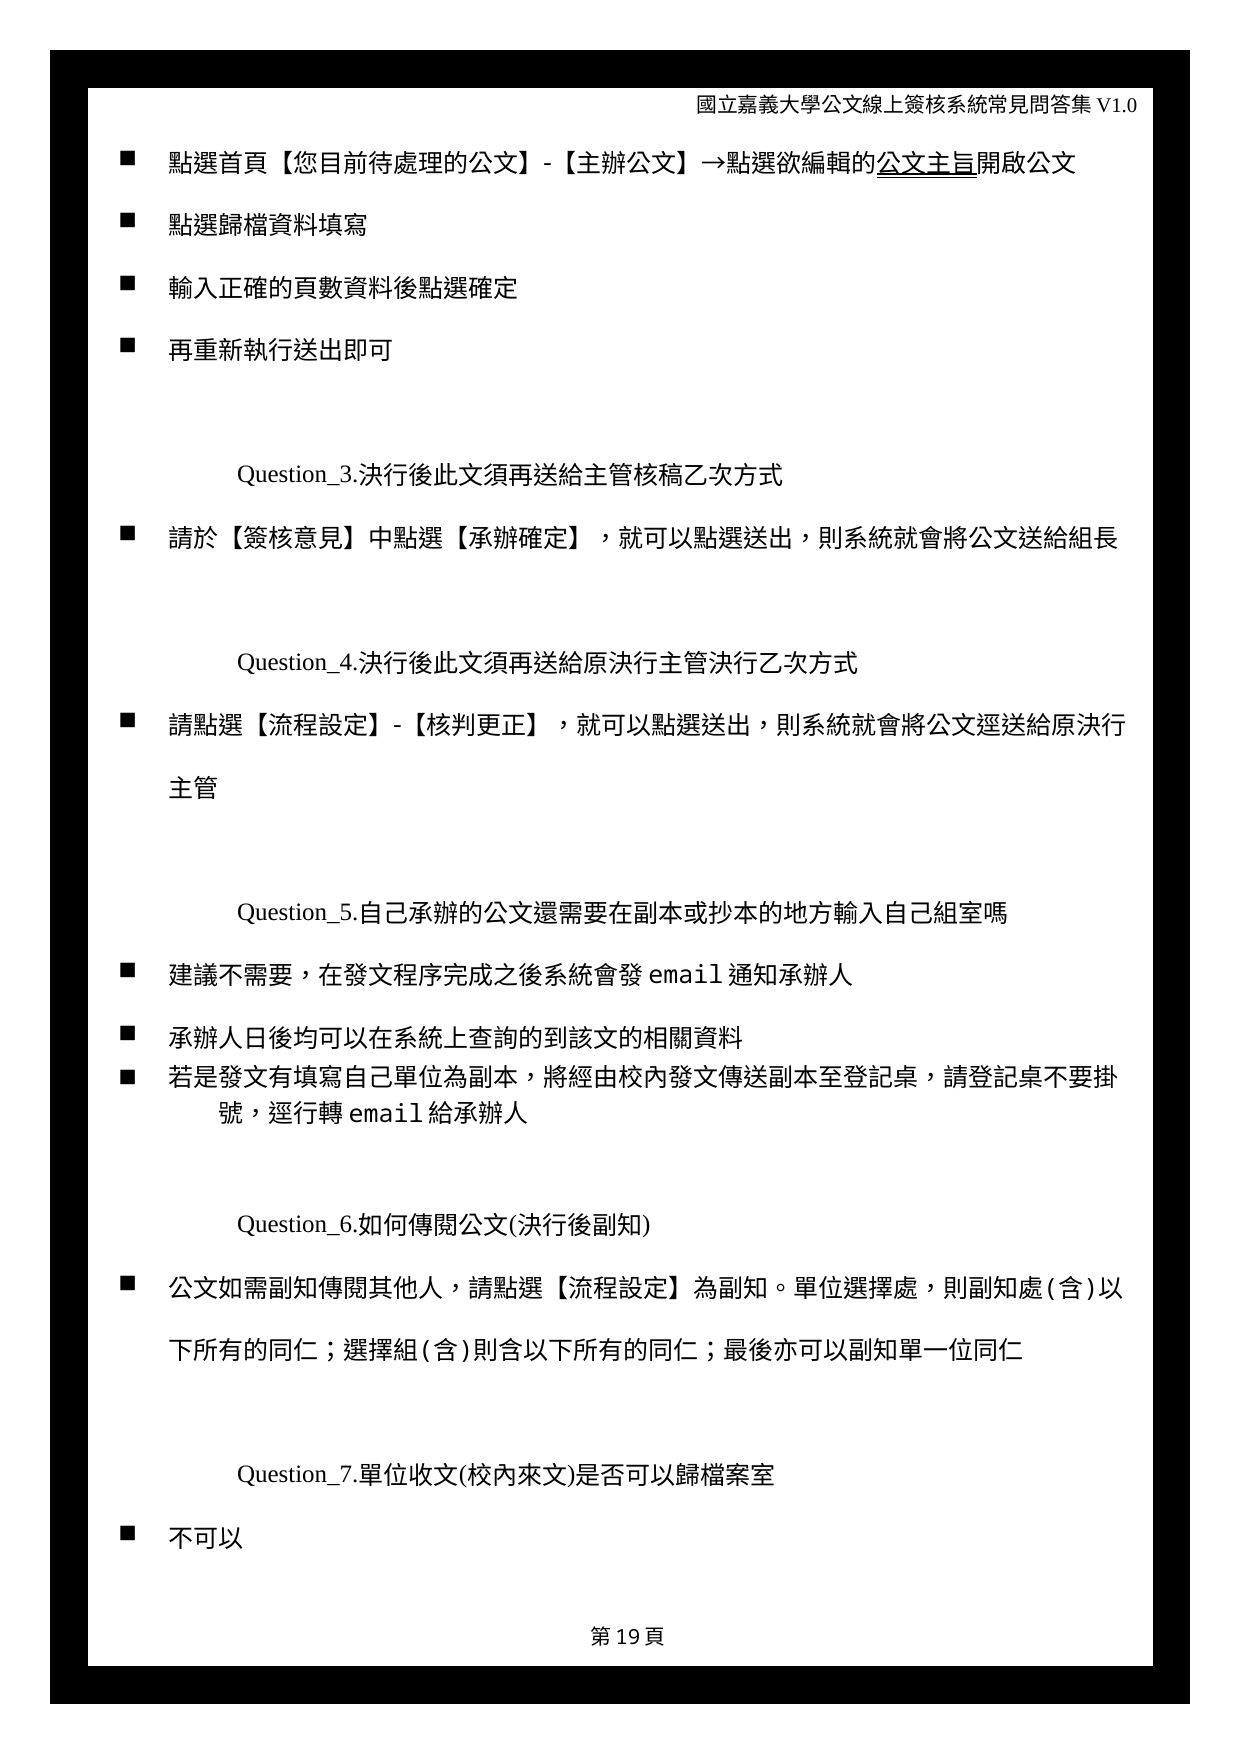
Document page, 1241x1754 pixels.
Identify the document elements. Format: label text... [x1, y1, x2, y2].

list 單位收文(校內來文)是否可以歸檔案室 [237, 1432, 1137, 1494]
list 點選首頁【您目前待處理的公文】-【主辦公文】→點選欲編輯的公文主旨開啟公文 [118, 119, 1137, 182]
list 若是發文有填寫自己單位為副本，將經由校內發文傳送副本至登記桌，請登記桌不要掛號，逕行轉email給承辦人 [118, 1057, 1137, 1129]
list 輸入正確的頁數資料後點選確定 [118, 244, 1137, 307]
list 決行後此文須再送給原決行主管決行乙次方式 [237, 619, 1137, 682]
list 決行後此文須再送給主管核稿乙次方式 [237, 432, 1137, 494]
list 建議不需要，在發文程序完成之後系統會發email通知承辦人 [118, 932, 1137, 994]
list 再重新執行送出即可 [118, 307, 1137, 369]
list 請於【簽核意見】中點選【承辦確定】，就可以點選送出，則系統就會將公文送給組長 [118, 494, 1137, 557]
list 請點選【流程設定】-【核判更正】，就可以點選送出，則系統就會將公文逕送給原決行主管 [118, 682, 1137, 807]
list 公文如需副知傳閱其他人，請點選【流程設定】為副知。單位選擇處，則副知處(含)以下所有的同仁；選擇組(含)則含以下所有的同仁；最後亦可以副知單一位同仁 [118, 1244, 1137, 1369]
list 如何傳閱公文(決行後副知) [237, 1182, 1137, 1244]
list 點選歸檔資料填寫 [118, 182, 1137, 244]
list 承辦人日後均可以在系統上查詢的到該文的相關資料 [118, 994, 1137, 1057]
list 不可以 [118, 1494, 1137, 1557]
list 自己承辦的公文還需要在副本或抄本的地方輸入自己組室嗎 [237, 869, 1137, 932]
